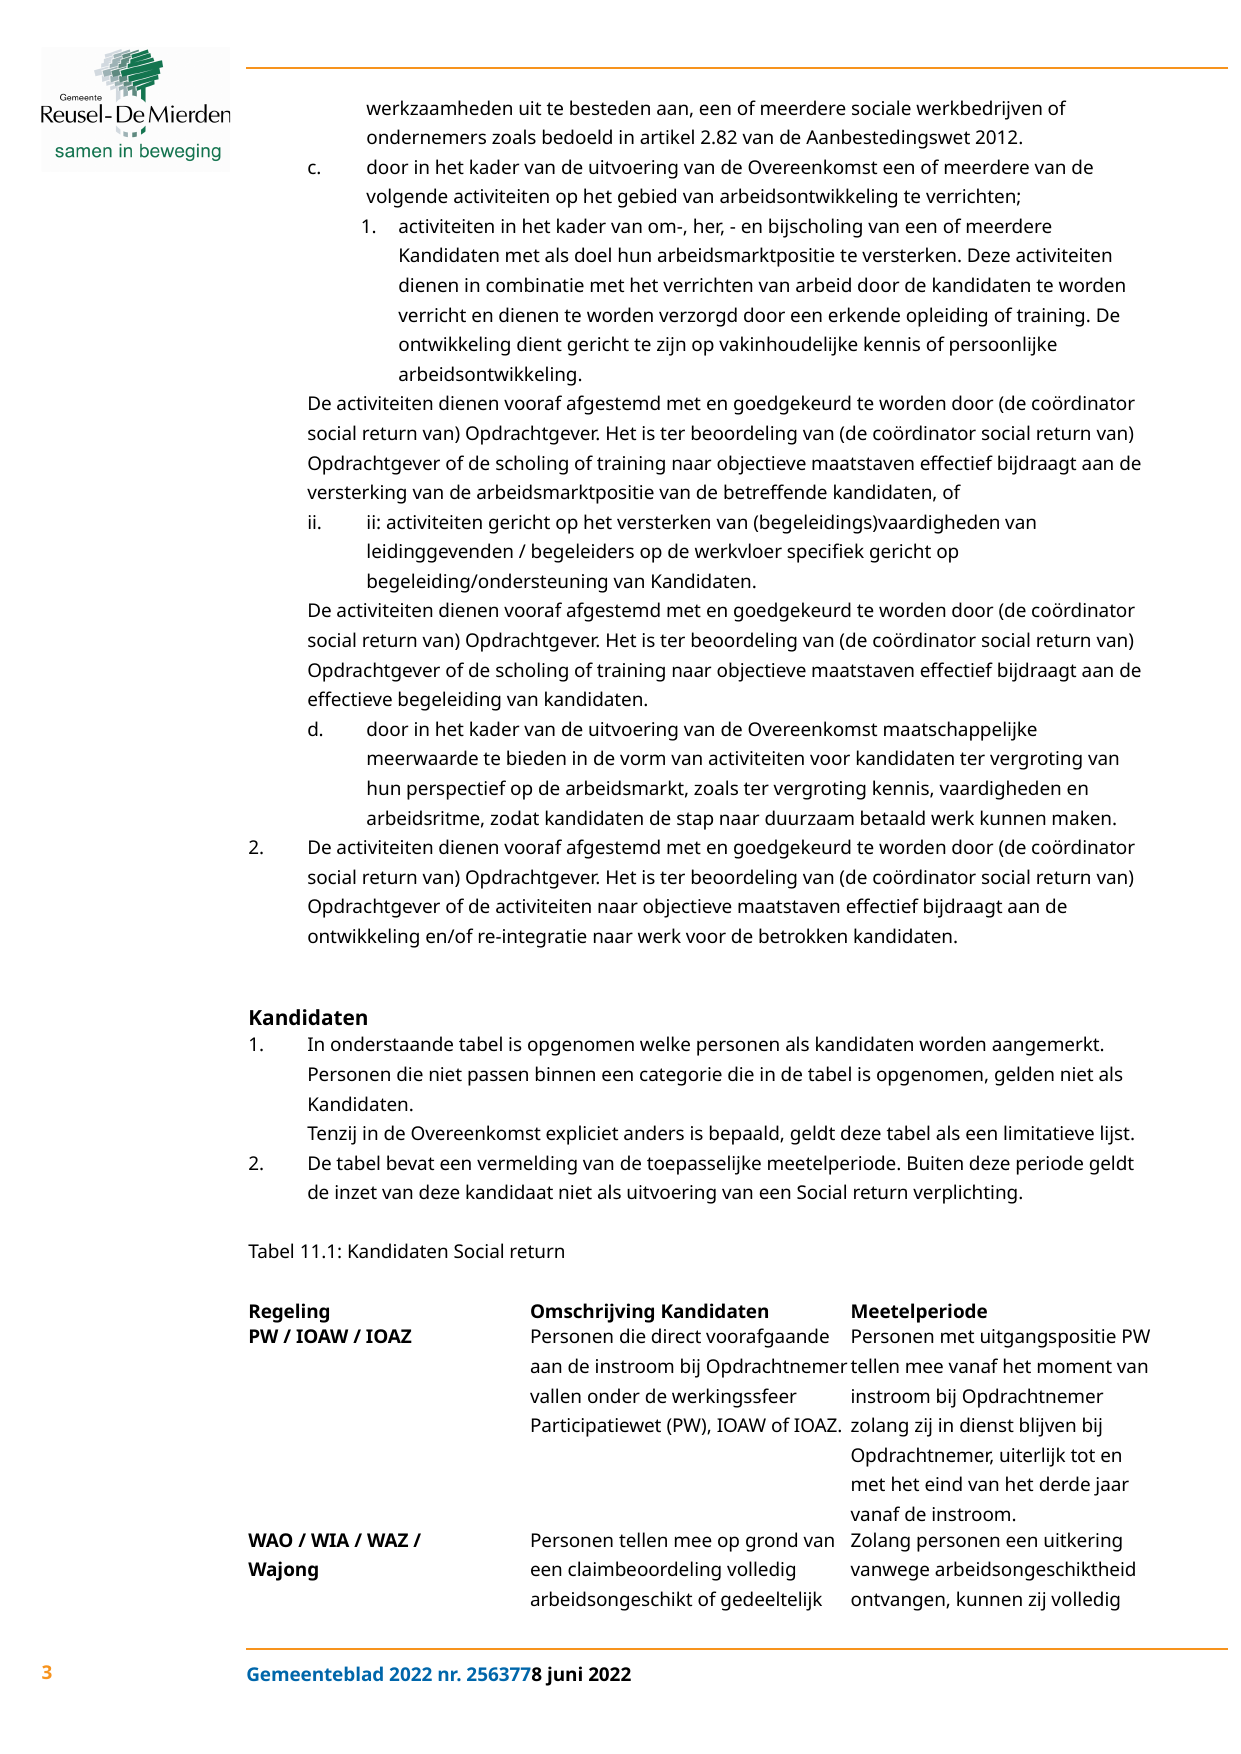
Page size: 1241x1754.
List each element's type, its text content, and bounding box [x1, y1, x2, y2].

list ii: activiteiten gericht op het versterken van (begeleidings)vaardigheden van leidinggevenden / begeleiders op de werkvloer specifiek gericht op begeleiding/ondersteuning van Kandidaten. [307, 509, 1152, 594]
list door in het kader van de uitvoering van de Overeenkomst maatschappelijke meerwaarde te bieden in de vorm van activiteiten voor kandidaten ter vergroting van hun perspectief op de arbeidsmarkt, zoals ter vergroting kennis, vaardigheden en arbeidsritme, zodat kandidaten de stap naar duurzaam betaald werk kunnen maken. [307, 716, 1152, 831]
list De activiteiten dienen vooraf afgestemd met en goedgekeurd te worden door (de coördinator social return van) Opdrachtgever. Het is ter beoordeling van (de coördinator social return van) Opdrachtgever of de scholing of training naar objectieve maatstaven effectief bijdraagt aan de versterking van de arbeidsmarktpositie van de betreffende kandidaten, of [248, 391, 1152, 505]
list De activiteiten dienen vooraf afgestemd met en goedgekeurd te worden door (de coördinator social return van) Opdrachtgever. Het is ter beoordeling van (de coördinator social return van) Opdrachtgever of de activiteiten naar objectieve maatstaven effectief bijdraagt aan de ontwikkeling en/of re-integratie naar werk voor de betrokken kandidaten. [248, 834, 1152, 949]
table_header Omschrijving Kandidaten [530, 1298, 850, 1324]
list De tabel bevat een vermelding van de toepasselijke meetelperiode. Buiten deze periode geldt de inzet van deze kandidaat niet als uitvoering van een Social return verplichting. [248, 1150, 1152, 1205]
table_cell WAO / WIA / WAZ / Wajong [248, 1527, 530, 1612]
table_cell Personen die direct voorafgaande aan de instroom bij Opdrachtnemer vallen onder de werkingssfeer Participatiewet (PW), IOAW of IOAZ. [530, 1324, 850, 1527]
table_header Regeling [248, 1298, 530, 1324]
table_cell PW / IOAW / IOAZ [248, 1324, 530, 1527]
list werkzaamheden uit te besteden aan, een of meerdere sociale werkbedrijven of ondernemers zoals bedoeld in artikel 2.82 van de Aanbestedingswet 2012. [307, 95, 1152, 150]
list door in het kader van de uitvoering van de Overeenkomst een of meerdere van de volgende activiteiten op het gebied van arbeidsontwikkeling te verrichten; [307, 154, 1152, 209]
text Tabel 11.1: Kandidaten Social return [248, 1239, 1152, 1264]
table_cell Personen met uitgangspositie PW tellen mee vanaf het moment van instroom bij Opdrachtnemer zolang zij in dienst blijven bij Opdrachtnemer, uiterlijk tot en met het eind van het derde jaar vanaf de instroom. [850, 1324, 1152, 1527]
list De activiteiten dienen vooraf afgestemd met en goedgekeurd te worden door (de coördinator social return van) Opdrachtgever. Het is ter beoordeling van (de coördinator social return van) Opdrachtgever of de scholing of training naar objectieve maatstaven effectief bijdraagt aan de effectieve begeleiding van kandidaten. [248, 598, 1152, 712]
table_cell Personen tellen mee op grond van een claimbeoordeling volledig arbeidsongeschikt of gedeeltelijk [530, 1527, 850, 1612]
table_cell Zolang personen een uitkering vanwege arbeidsongeschiktheid ontvangen, kunnen zij volledig [850, 1527, 1152, 1612]
list activiteiten in het kader van om-, her, - en bijscholing van een of meerdere Kandidaten met als doel hun arbeidsmarktpositie te versterken. Deze activiteiten dienen in combinatie met het verrichten van arbeid door de kandidaten te worden verricht en dienen te worden verzorgd door een erkende opleiding of training. De ontwikkeling dient gericht te zijn op vakinhoudelijke kennis of persoonlijke arbeidsontwikkeling. [361, 213, 1152, 387]
table_header Meetelperiode [850, 1298, 1152, 1324]
list In onderstaande tabel is opgenomen welke personen als kandidaten worden aangemerkt. Personen die niet passen binnen een categorie die in de tabel is opgenomen, gelden niet als Kandidaten. [248, 1032, 1152, 1116]
list Tenzij in de Overeenkomst expliciet anders is bepaald, geldt deze tabel als een limitatieve lijst. [248, 1120, 1152, 1146]
picture [41, 47, 231, 172]
text Kandidaten [248, 1003, 1152, 1032]
